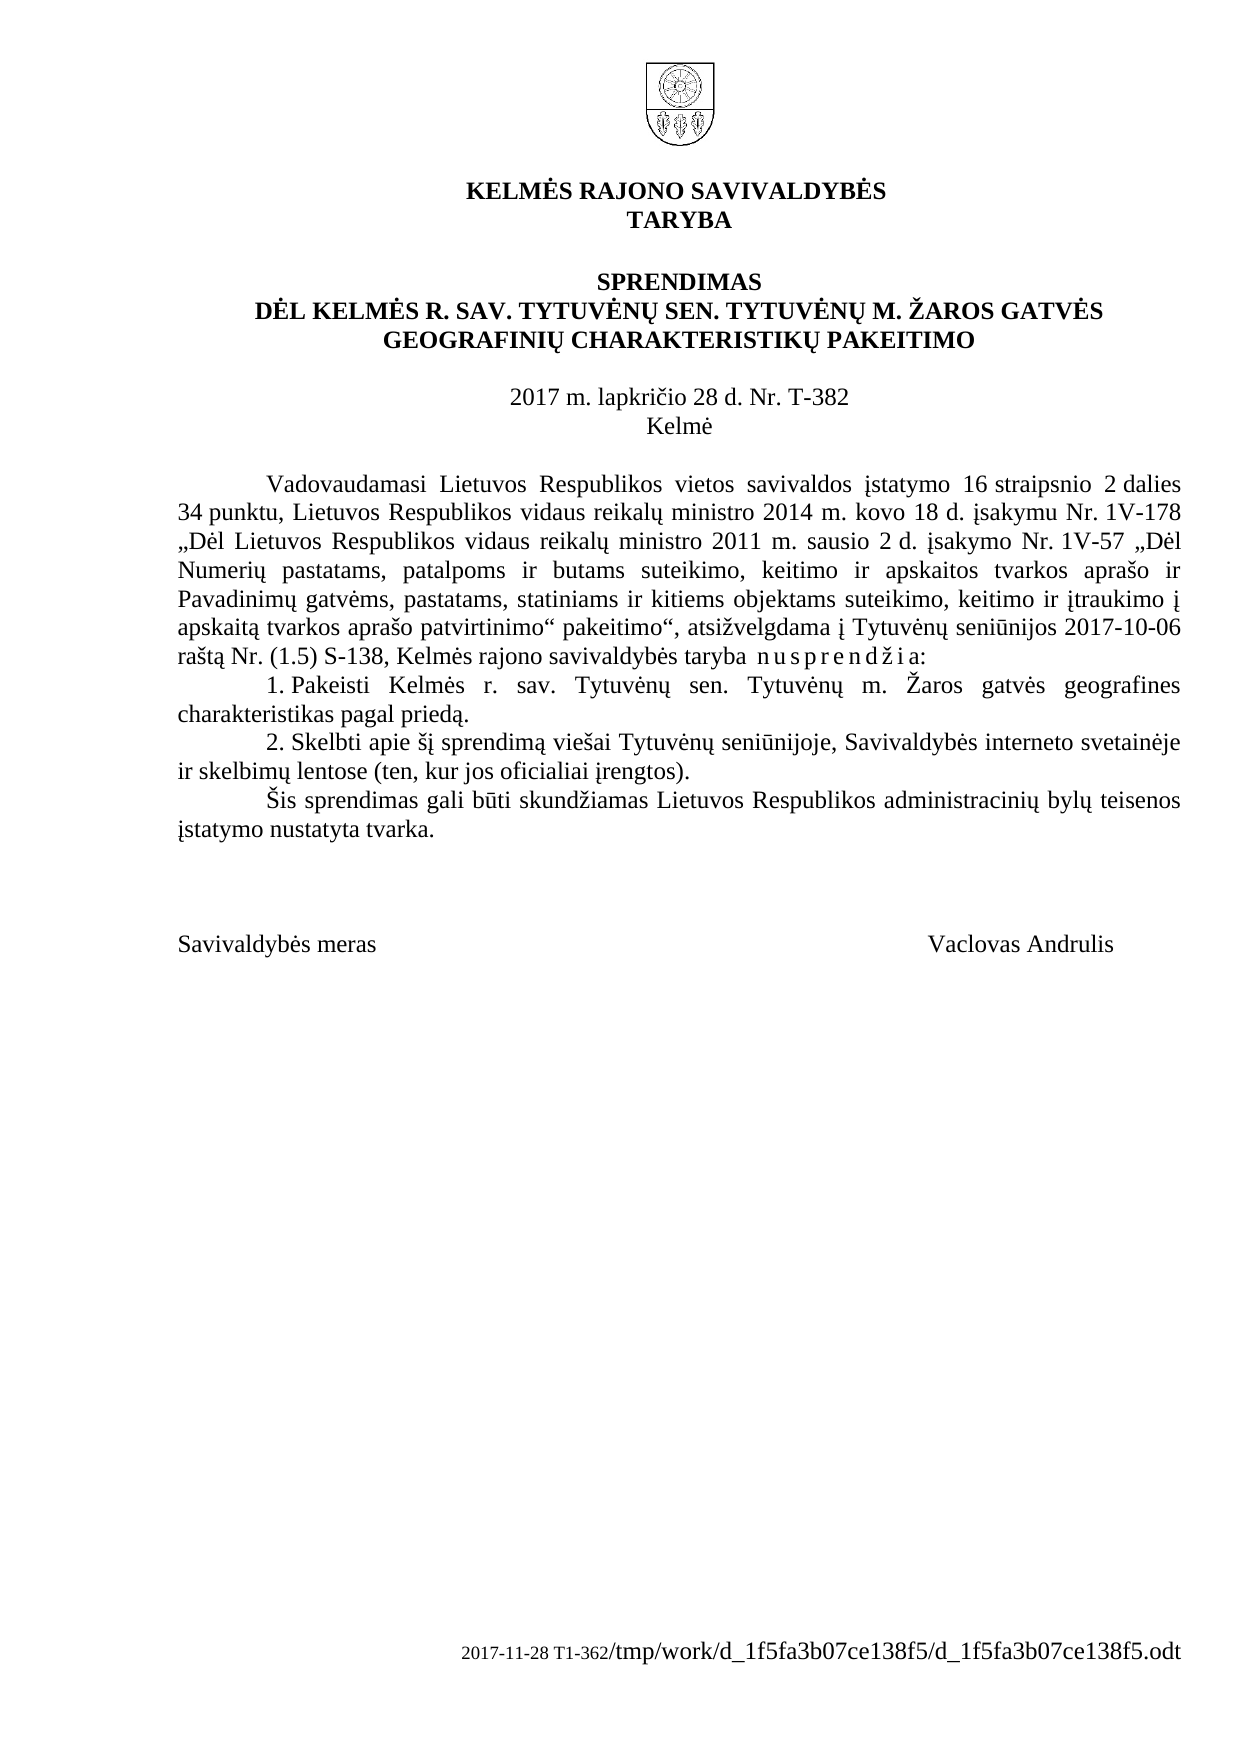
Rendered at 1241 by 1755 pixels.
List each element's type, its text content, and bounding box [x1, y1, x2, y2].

text 2017 m. lapkričio 28 d. Nr. T-382 [177, 382, 1181, 411]
list 1. Pakeisti Kelmės r. sav. Tytuvėnų sen. Tytuvėnų m. Žaros gatvės geografines charakteristikas pagal priedą. [177, 670, 1181, 727]
text Vadovaudamasi Lietuvos Respublikos vietos savivaldos įstatymo 16 straipsnio 2 dalies 34 punktu, Lietuvos Respublikos vidaus reikalų ministro 2014 m. kovo 18 d. įsakymu Nr. 1V-178 „Dėl Lietuvos Respublikos vidaus reikalų ministro 2011 m. sausio 2 d. įsakymo Nr. 1V-57 „Dėl Numerių pastatams, patalpoms ir butams suteikimo, keitimo ir apskaitos tvarkos aprašo ir Pavadinimų gatvėms, pastatams, statiniams ir kitiems objektams suteikimo, keitimo ir įtraukimo į apskaitą tvarkos aprašo patvirtinimo“ pakeitimo“, atsižvelgdama į Tytuvėnų seniūnijos 2017-10-06 raštą Nr. (1.5) S-138, Kelmės rajono savivaldybės taryba nusprendžia: [177, 469, 1181, 670]
text Savivaldybės meras Vaclovas Andrulis [177, 929, 1181, 957]
text TARYBA [177, 205, 1181, 234]
text 2. Skelbti apie šį sprendimą viešai Tytuvėnų seniūnijoje, Savivaldybės interneto svetainėje ir skelbimų lentose (ten, kur jos oficialiai įrengtos). [177, 727, 1181, 785]
text SPRENDIMAS [177, 267, 1181, 296]
subtitle KELMĖS RAJONO SAVIVALDYBĖS [177, 176, 1181, 205]
text DĖL KELMĖS R. SAV. TYTUVĖNŲ SEN. TYTUVĖNŲ M. ŽAROS GATVĖS GEOGRAFINIŲ CHARAKTERISTIKŲ PAKEITIMO [177, 296, 1181, 354]
text Šis sprendimas gali būti skundžiamas Lietuvos Respublikos administracinių bylų teisenos įstatymo nustatyta tvarka. [177, 785, 1181, 842]
text Kelmė [177, 411, 1181, 440]
